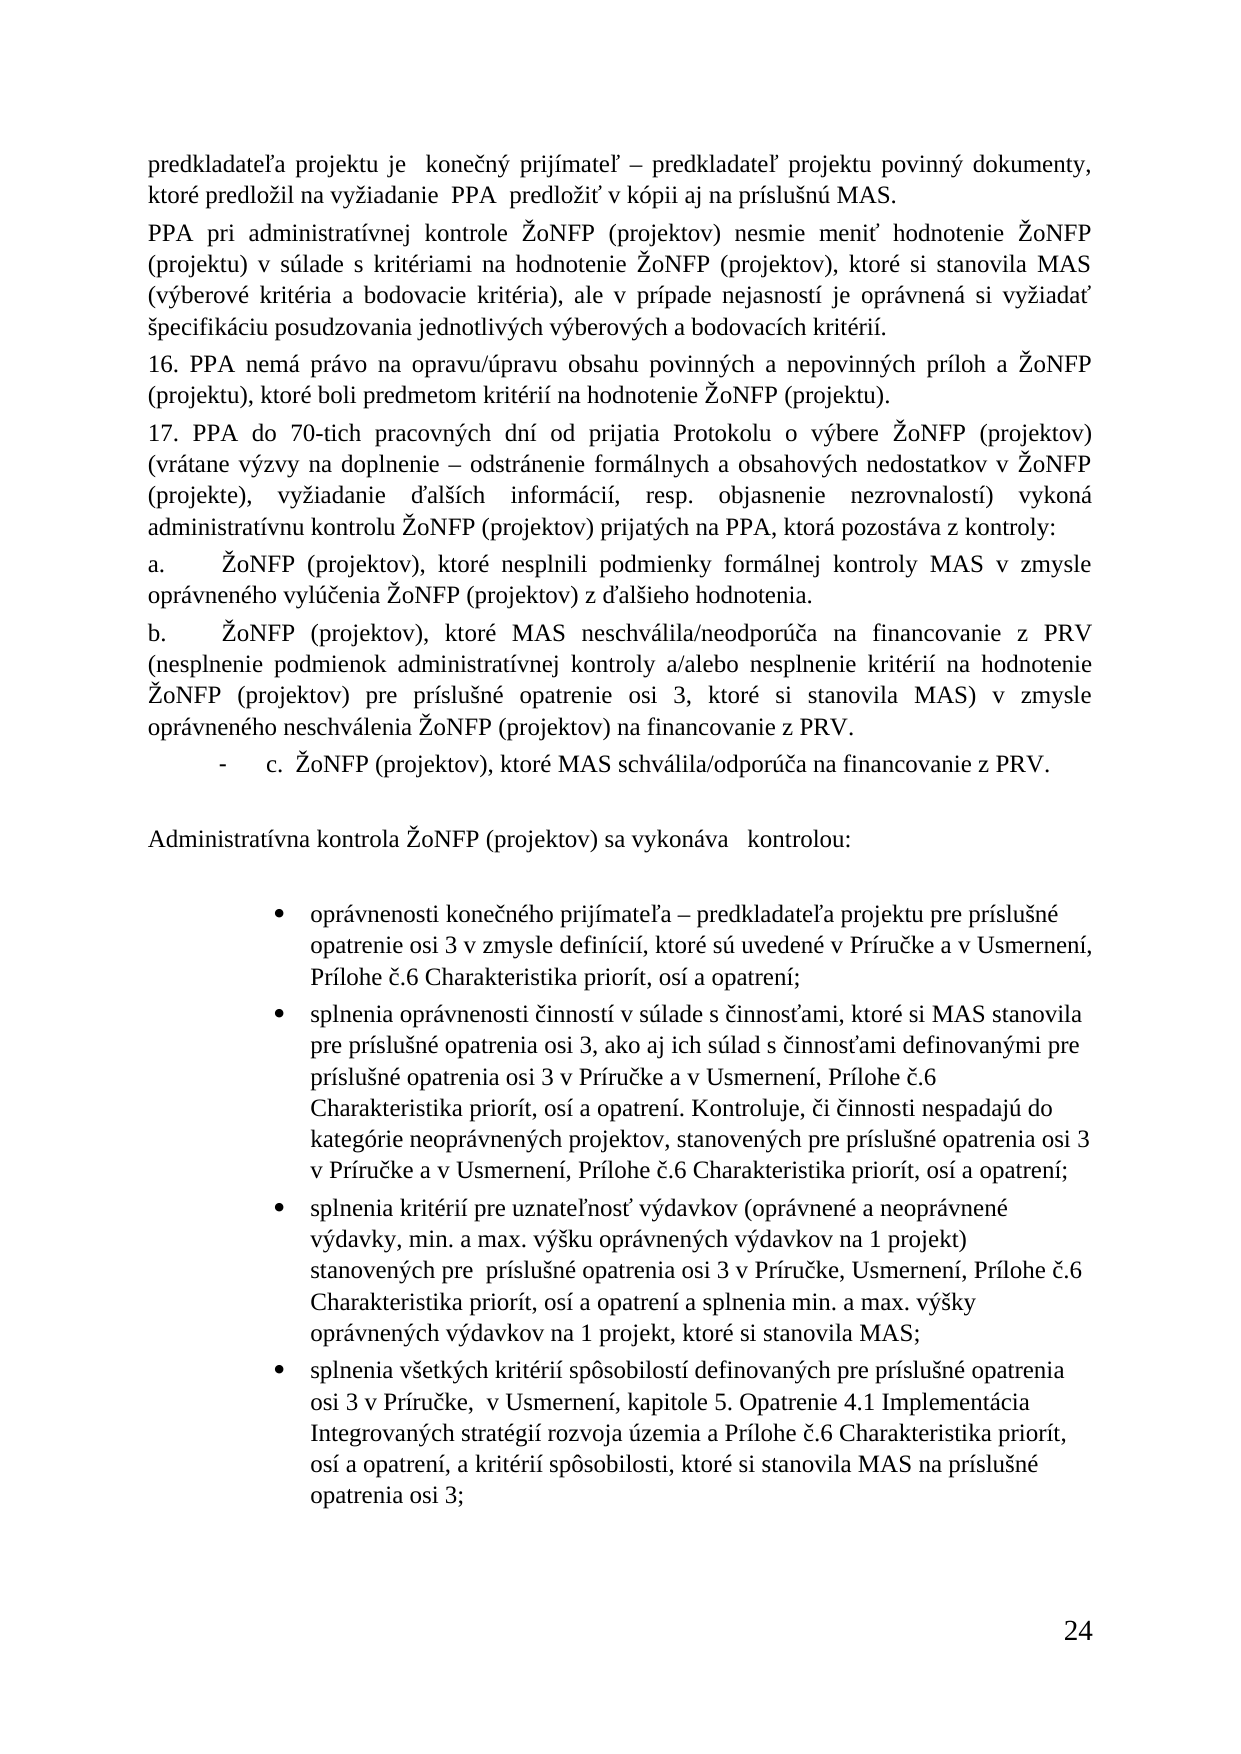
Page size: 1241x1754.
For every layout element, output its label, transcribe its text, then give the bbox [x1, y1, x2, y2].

list oprávnenosti konečného prijímateľa – predkladateľa projektu pre príslušné opatrenie osi 3 v zmysle definícií, ktoré sú uvedené v Príručke a v Usmernení, Prílohe č.6 Charakteristika priorít, osí a opatrení; [275, 898, 1093, 991]
text 16. PPA nemá právo na opravu/úpravu obsahu povinných a nepovinných príloh a ŽoNFP (projektu), ktoré boli predmetom kritérií na hodnotenie ŽoNFP (projektu). [148, 348, 1093, 410]
list splnenia oprávnenosti činností v súlade s činnosťami, ktoré si MAS stanovila pre príslušné opatrenia osi 3, ako aj ich súlad s činnosťami definovanými pre príslušné opatrenia osi 3 v Príručke a v Usmernení, Prílohe č.6 Charakteristika priorít, osí a opatrení. Kontroluje, či činnosti nespadajú do kategórie neoprávnených projektov, stanovených pre príslušné opatrenia osi 3 v Príručke a v Usmernení, Prílohe č.6 Charakteristika priorít, osí a opatrení; [275, 998, 1093, 1185]
text 17. PPA do 70-tich pracovných dní od prijatia Protokolu o výbere ŽoNFP (projektov) (vrátane výzvy na doplnenie – odstránenie formálnych a obsahových nedostatkov v ŽoNFP (projekte), vyžiadanie ďalších informácií, resp. objasnenie nezrovnalostí) vykoná administratívnu kontrolu ŽoNFP (projektov) prijatých na PPA, ktorá pozostáva z kontroly: [148, 416, 1093, 541]
list splnenia kritérií pre uznateľnosť výdavkov (oprávnené a neoprávnené výdavky, min. a max. výšku oprávnených výdavkov na 1 projekt) stanovených pre príslušné opatrenia osi 3 v Príručke, Usmernení, Prílohe č.6 Charakteristika priorít, osí a opatrení a splnenia min. a max. výšky oprávnených výdavkov na 1 projekt, ktoré si stanovila MAS; [275, 1191, 1093, 1348]
text a. ŽoNFP (projektov), ktoré nesplnili podmienky formálnej kontroly MAS v zmysle oprávneného vylúčenia ŽoNFP (projektov) z ďalšieho hodnotenia. [148, 548, 1093, 610]
list c. ŽoNFP (projektov), ktoré MAS schválila/odporúča na financovanie z PRV. [218, 748, 1093, 779]
text b. ŽoNFP (projektov), ktoré MAS neschválila/neodporúča na financovanie z PRV (nesplnenie podmienok administratívnej kontroly a/alebo nesplnenie kritérií na hodnotenie ŽoNFP (projektov) pre príslušné opatrenie osi 3, ktoré si stanovila MAS) v zmysle oprávneného neschválenia ŽoNFP (projektov) na financovanie z PRV. [148, 616, 1093, 741]
text predkladateľa projektu je konečný prijímateľ – predkladateľ projektu povinný dokumenty, ktoré predložil na vyžiadanie PPA predložiť v kópii aj na príslušnú MAS. [148, 148, 1093, 210]
list splnenia všetkých kritérií spôsobilostí definovaných pre príslušné opatrenia osi 3 v Príručke, v Usmernení, kapitole 5. Opatrenie 4.1 Implementácia Integrovaných stratégií rozvoja územia a Prílohe č.6 Charakteristika priorít, osí a opatrení, a kritérií spôsobilosti, ktoré si stanovila MAS na príslušné opatrenia osi 3; [275, 1354, 1093, 1510]
text Administratívna kontrola ŽoNFP (projektov) sa vykonáva kontrolou: [148, 823, 1093, 854]
text PPA pri administratívnej kontrole ŽoNFP (projektov) nesmie meniť hodnotenie ŽoNFP (projektu) v súlade s kritériami na hodnotenie ŽoNFP (projektov), ktoré si stanovila MAS (výberové kritéria a bodovacie kritéria), ale v prípade nejasností je oprávnená si vyžiadať špecifikáciu posudzovania jednotlivých výberových a bodovacích kritérií. [148, 216, 1093, 341]
